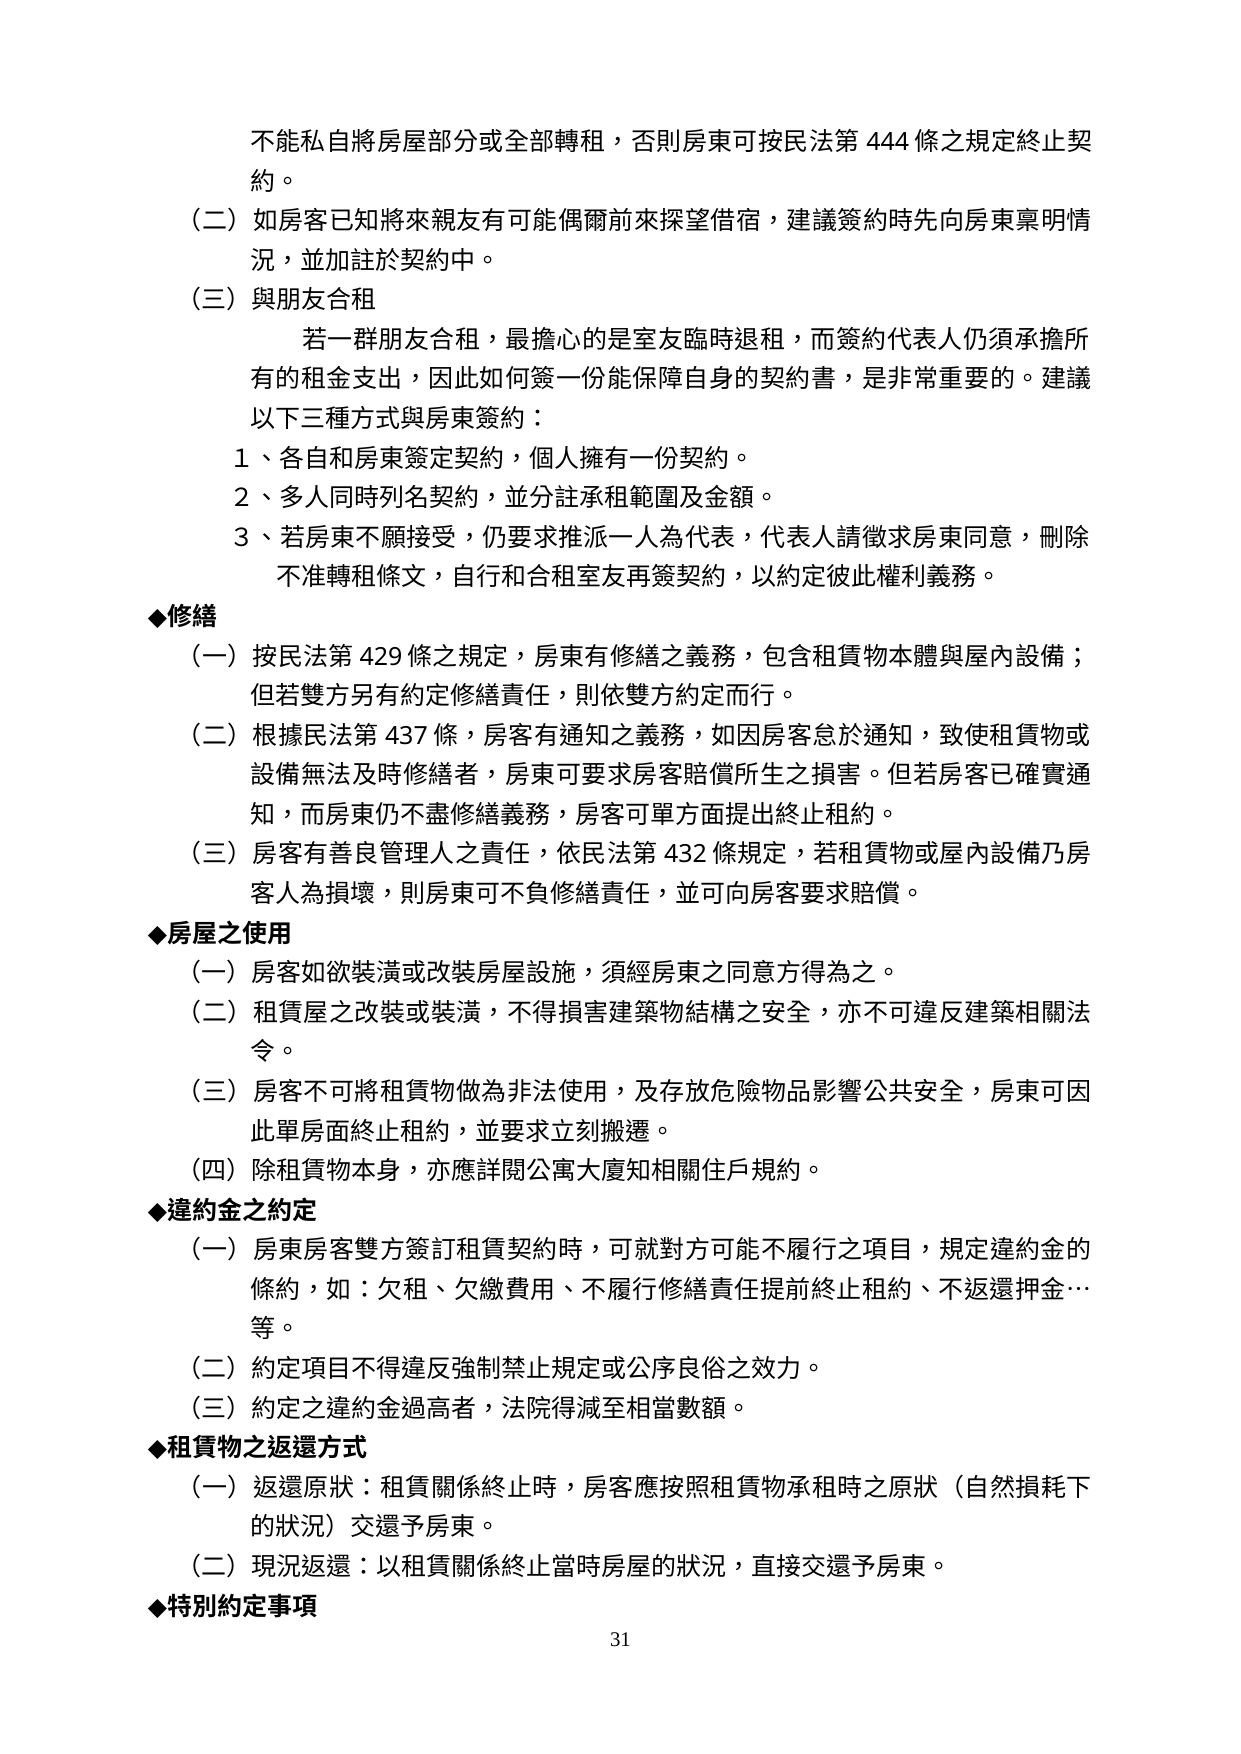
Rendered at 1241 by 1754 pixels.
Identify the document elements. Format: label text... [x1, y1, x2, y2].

text （三）約定之違約金過高者，法院得減至相當數額。 [177, 1385, 1092, 1424]
text ◆違約金之約定 [148, 1187, 1092, 1226]
text ３、若房東不願接受，仍要求推派一人為代表，代表人請徵求房東同意，刪除不准轉租條文，自行和合租室友再簽契約，以約定彼此權利義務。 [229, 514, 1092, 593]
text 若一群朋友合租，最擔心的是室友臨時退租，而簽約代表人仍須承擔所有的租金支出，因此如何簽一份能保障自身的契約書，是非常重要的。建議以下三種方式與房東簽約： [250, 316, 1092, 435]
text （二）約定項目不得違反強制禁止規定或公序良俗之效力。 [177, 1345, 1092, 1385]
text （二）現況返還：以租賃關係終止當時房屋的狀況，直接交還予房東。 [177, 1543, 1092, 1583]
text （一）房東房客雙方簽訂租賃契約時，可就對方可能不履行之項目，規定違約金的條約，如：欠租、欠繳費用、不履行修繕責任提前終止租約、不返還押金…等。 [177, 1226, 1092, 1345]
text （三）與朋友合租 [177, 276, 1092, 316]
text ◆租賃物之返還方式 [148, 1424, 1092, 1464]
text （一）按民法第429條之規定，房東有修繕之義務，包含租賃物本體與屋內設備；但若雙方另有約定修繕責任，則依雙方約定而行。 [177, 633, 1092, 712]
text （一）返還原狀：租賃關係終止時，房客應按照租賃物承租時之原狀（自然損耗下的狀況）交還予房東。 [177, 1464, 1092, 1543]
text （二）租賃屋之改裝或裝潢，不得損害建築物結構之安全，亦不可違反建築相關法令。 [177, 989, 1092, 1068]
text ◆修繕 [148, 593, 1092, 633]
text ◆房屋之使用 [148, 910, 1092, 949]
text 不能私自將房屋部分或全部轉租，否則房東可按民法第444條之規定終止契約。 [177, 118, 1092, 197]
text １、各自和房東簽定契約，個人擁有一份契約。 [229, 435, 1092, 474]
text （三）房客有善良管理人之責任，依民法第432條規定，若租賃物或屋內設備乃房客人為損壞，則房東可不負修繕責任，並可向房客要求賠償。 [177, 831, 1092, 910]
text ◆特別約定事項 [148, 1583, 1092, 1622]
text （四）除租賃物本身，亦應詳閱公寓大廈知相關住戶規約。 [177, 1147, 1092, 1187]
text （二）如房客已知將來親友有可能偶爾前來探望借宿，建議簽約時先向房東稟明情況，並加註於契約中。 [177, 197, 1092, 276]
text （一）房客如欲裝潢或改裝房屋設施，須經房東之同意方得為之。 [177, 949, 1092, 989]
text （三）房客不可將租賃物做為非法使用，及存放危險物品影響公共安全，房東可因此單房面終止租約，並要求立刻搬遷。 [177, 1068, 1092, 1147]
text ２、多人同時列名契約，並分註承租範圍及金額。 [229, 474, 1092, 514]
text （二）根據民法第437條，房客有通知之義務，如因房客怠於通知，致使租賃物或設備無法及時修繕者，房東可要求房客賠償所生之損害。但若房客已確實通知，而房東仍不盡修繕義務，房客可單方面提出終止租約。 [177, 712, 1092, 831]
